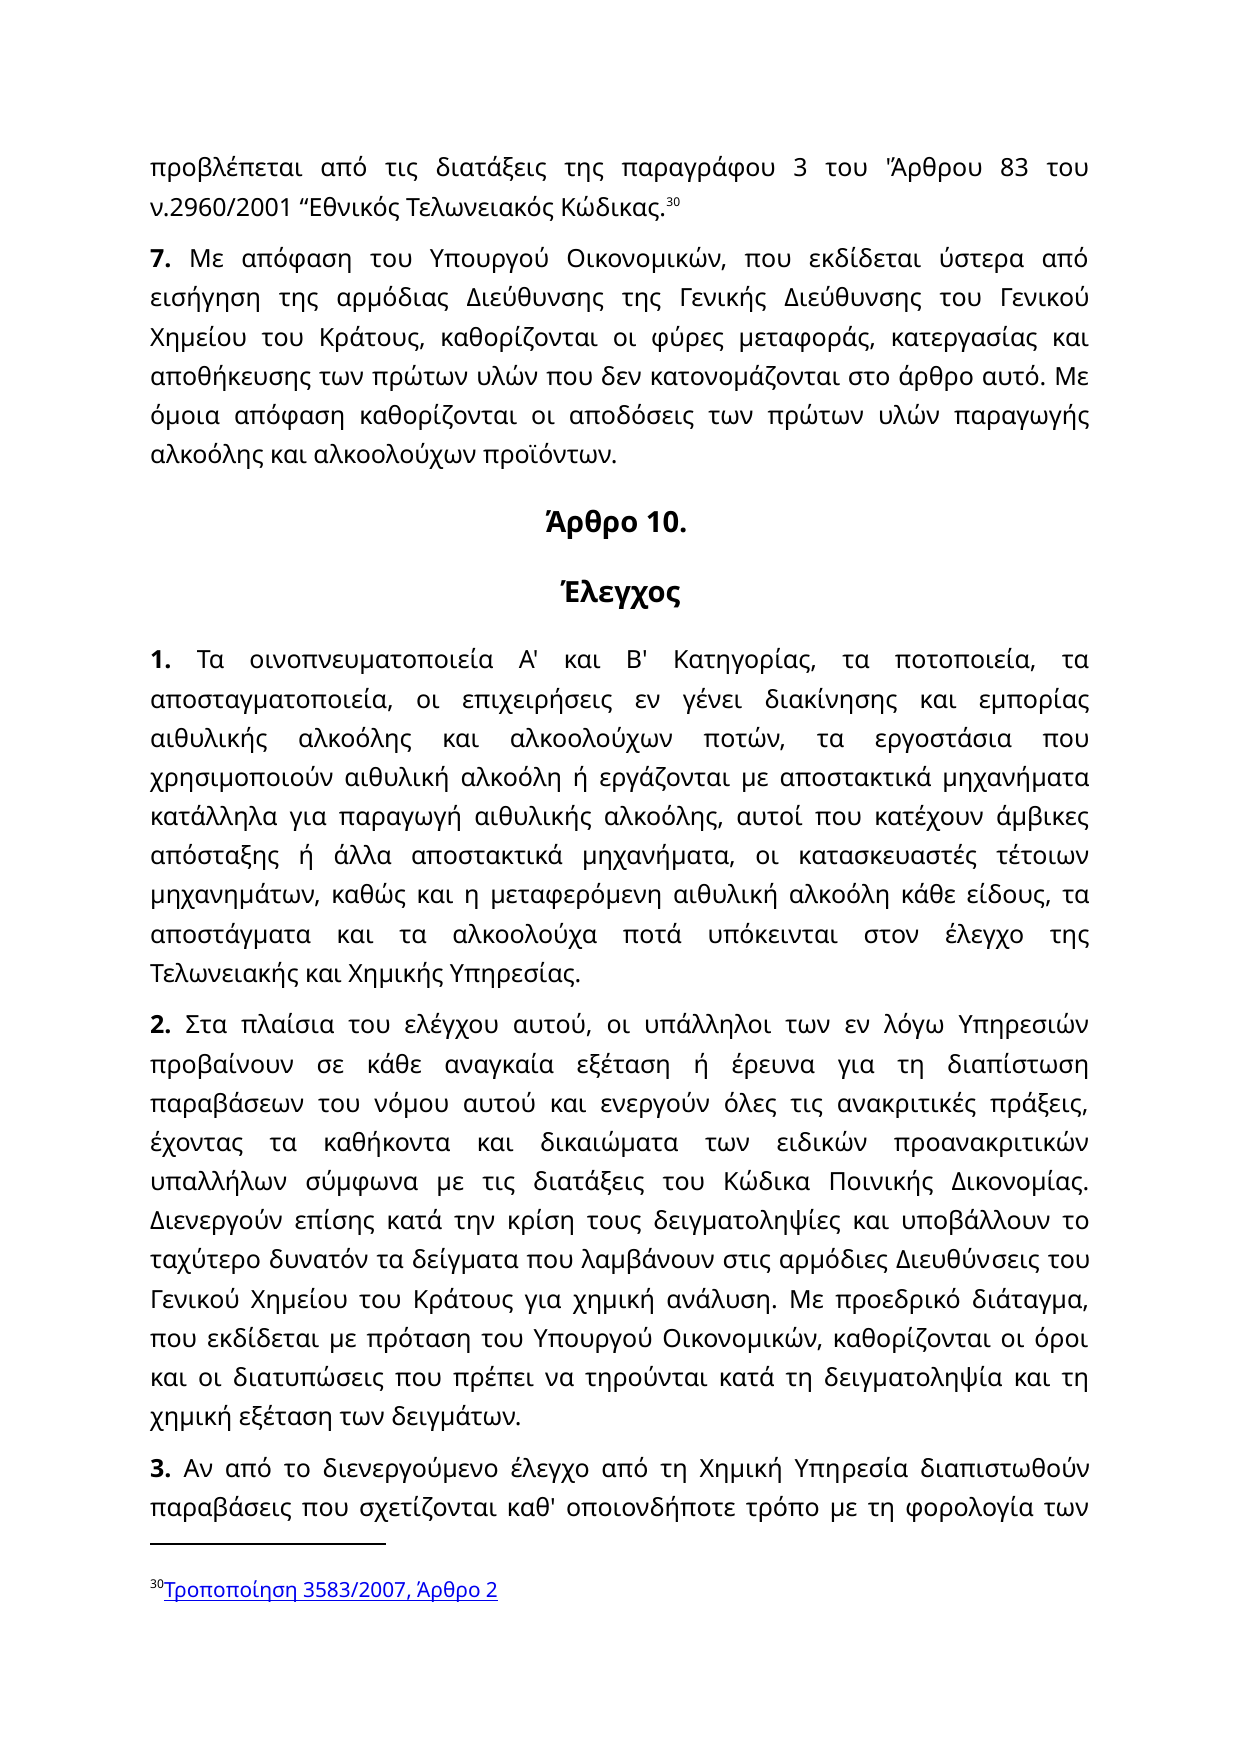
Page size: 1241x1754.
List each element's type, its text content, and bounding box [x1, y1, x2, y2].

subtitle Έλεγχος [150, 571, 1090, 611]
text 7. Με απόφαση του Υπουργού Οικονομικών, που εκδίδεται ύστερα από εισήγηση της αρμόδιας Διεύθυνσης της Γενικής Διεύθυνσης του Γενικού Χημείου του Κράτους, καθορίζονται οι φύρες μεταφοράς, κατεργασίας και αποθήκευσης των πρώτων υλών που δεν κατονομάζονται στο άρθρο αυτό. Με όμοια απόφαση καθορίζονται οι αποδόσεις των πρώτων υλών παραγωγής αλκοόλης και αλκοολούχων προϊόντων. [150, 241, 1090, 471]
text 1. Τα οινοπνευματοποιεία Α' και Β' Κατηγορίας, τα ποτοποιεία, τα αποσταγματοποιεία, οι επιχειρήσεις εν γένει διακίνησης και εμπορίας αιθυλικής αλκοόλης και αλκοολούχων ποτών, τα εργοστάσια που χρησιμοποιούν αιθυλική αλκοόλη ή εργάζονται με αποστακτικά μηχανήματα κατάλληλα για παραγωγή αιθυλικής αλκοόλης, αυτοί που κατέχουν άμβικες απόσταξης ή άλλα αποστακτικά μηχανήματα, οι κατασκευαστές τέτοιων μηχανημάτων, καθώς και η μεταφερόμενη αιθυλική αλκοόλη κάθε είδους, τα αποστάγματα και τα αλκοολούχα ποτά υπόκεινται στον έλεγχο της Τελωνειακής και Χημικής Υπηρεσίας. [150, 642, 1090, 989]
text προβλέπεται από τις διατάξεις της παραγράφου 3 του 'Άρθρου 83 του ν.2960/2001 “Εθνικός Τελωνειακός Κώδικας. [150, 150, 1090, 223]
text 2. Στα πλαίσια του ελέγχου αυτού, οι υπάλληλοι των εν λόγω Υπηρεσιών προβαίνουν σε κάθε αναγκαία εξέταση ή έρευνα για τη διαπίστωση παραβάσεων του νόμου αυτού και ενεργούν όλες τις ανακριτικές πράξεις, έχοντας τα καθήκοντα και δικαιώματα των ειδικών προανακριτικών υπαλλήλων σύμφωνα με τις διατάξεις του Κώδικα Ποινικής Δικονομίας. Διενεργούν επίσης κατά την κρίση τους δειγματοληψίες και υποβάλλουν το ταχύτερο δυνατόν τα δείγματα που λαμβάνουν στις αρμόδιες Διευθύν­σεις του Γενικού Χημείου του Κράτους για χημική ανάλυση. Με προεδρικό διάταγμα, που εκδίδεται με πρόταση του Υπουργού Οικονομικών, καθορίζονται οι όροι και οι δια­τυπώσεις που πρέπει να τηρούνται κατά τη δειγματοληψία και τη χημική εξέταση των δειγμάτων. [150, 1007, 1090, 1433]
text 3. Αν από το διενεργούμενο έλεγχο από τη Χημική Υπη­ρεσία διαπιστωθούν παραβάσεις που σχετίζονται καθ' οποιονδήποτε τρόπο με τη φορολογία των [150, 1450, 1090, 1524]
text Τροποποίηση 3583/2007, Άρθρο 2 [150, 1576, 1090, 1604]
subtitle Άρθρο 10. [150, 501, 1090, 541]
